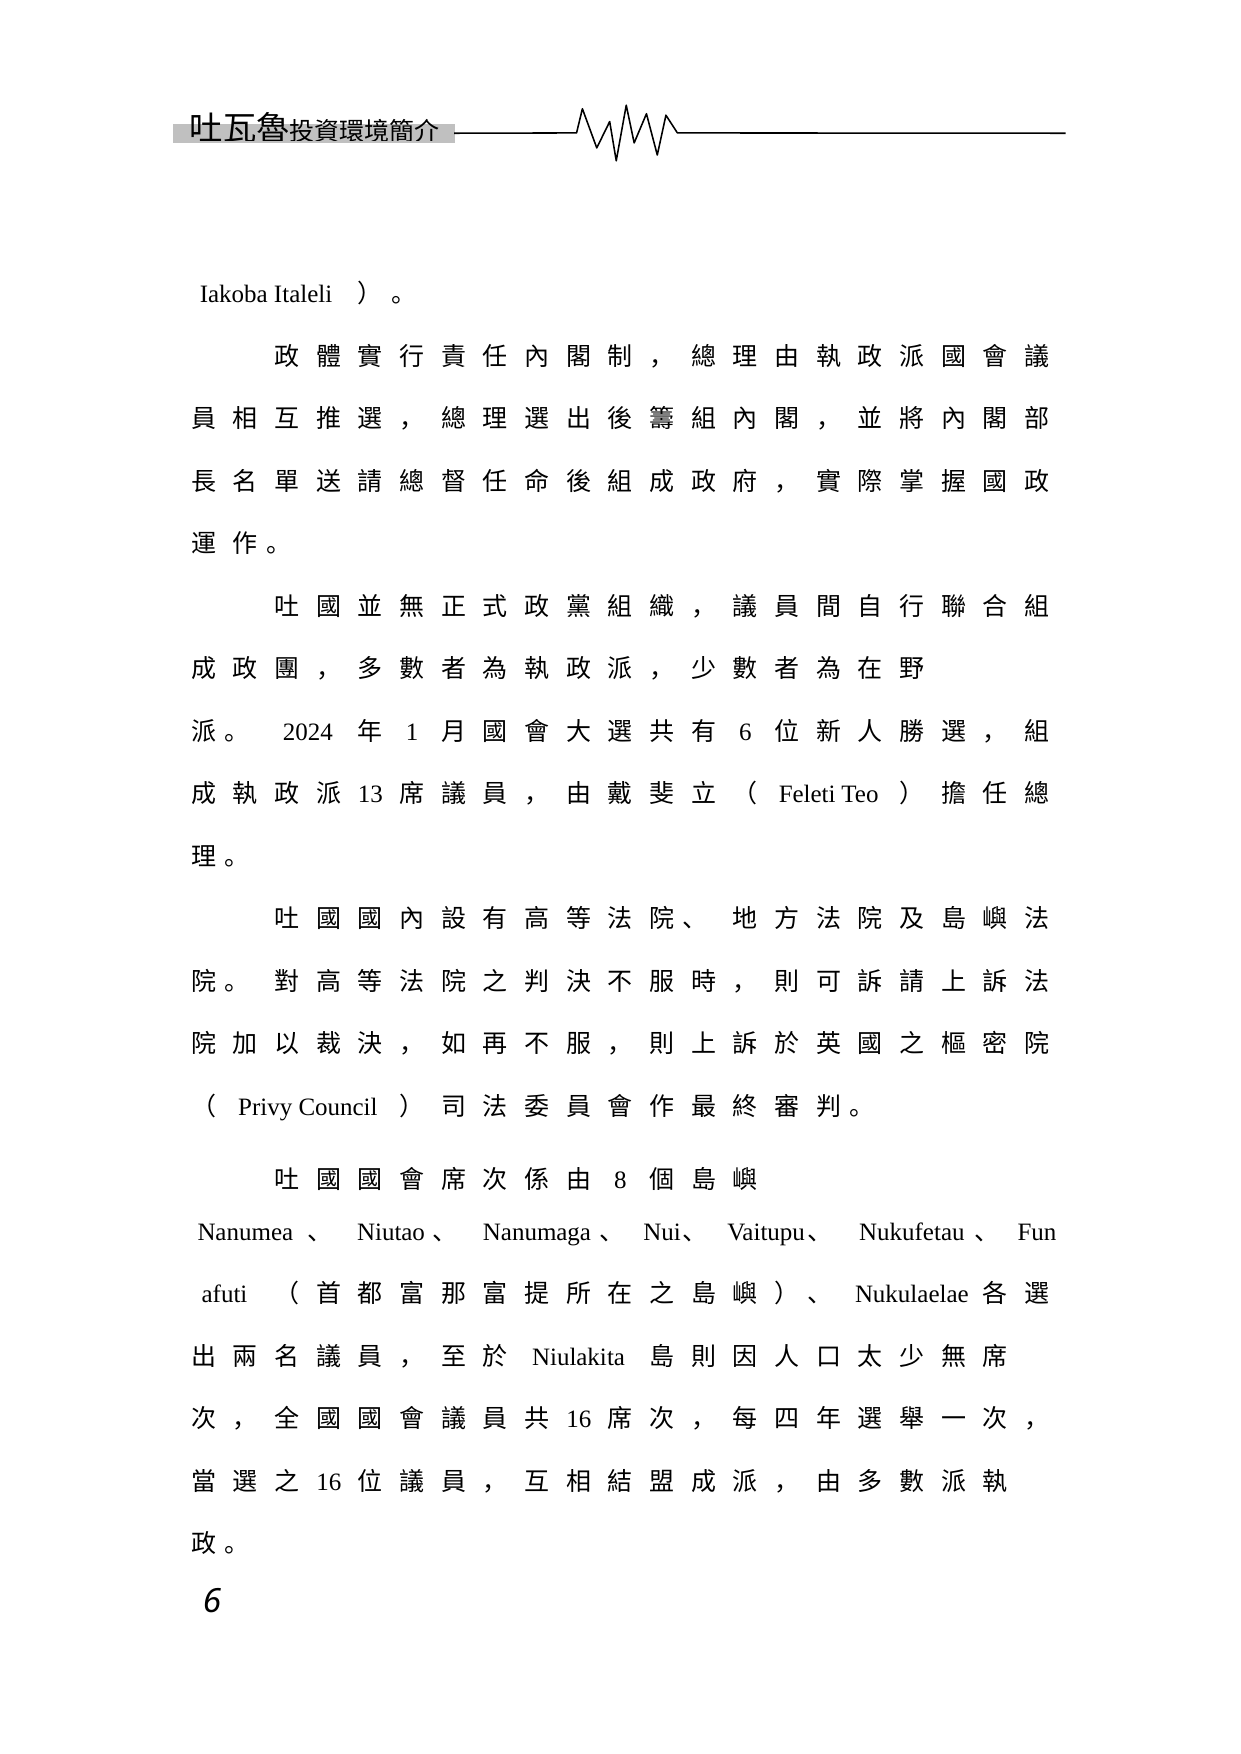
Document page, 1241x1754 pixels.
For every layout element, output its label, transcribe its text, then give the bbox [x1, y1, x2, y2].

text Iakoba Italeli）。 [183, 250, 1058, 313]
text 吐國並無正式政黨組織，議員間自行聯合組成政團，多數者為執政派，少數者為在野派。2024年1月國會大選共有6位新人勝選，組成執政派13席議員，由戴斐立（Feleti Teo）擔任總理。 [183, 563, 1058, 875]
text 政體實行責任內閣制，總理由執政派國會議員相互推選，總理選出後籌組內閣，並將內閣部長名單送請總督任命後組成政府，實際掌握國政運作。 [183, 313, 1058, 563]
text 吐國國會席次係由8個島嶼Nanumea、Niutao、Nanumaga、Nui、Vaitupu、Nukufetau、Funafuti（首都富那富提所在之島嶼）、Nukulaelae各選出兩名議員，至於Niulakita島則因人口太少無席次，全國國會議員共16席次，每四年選舉一次，當選之16位議員，互相結盟成派，由多數派執政。 [183, 1125, 1058, 1563]
text 吐國國內設有高等法院、地方法院及島嶼法院。對高等法院之判決不服時，則可訴請上訴法院加以裁決，如再不服，則上訴於英國之樞密院（Privy Council）司法委員會作最終審判。 [183, 875, 1058, 1125]
